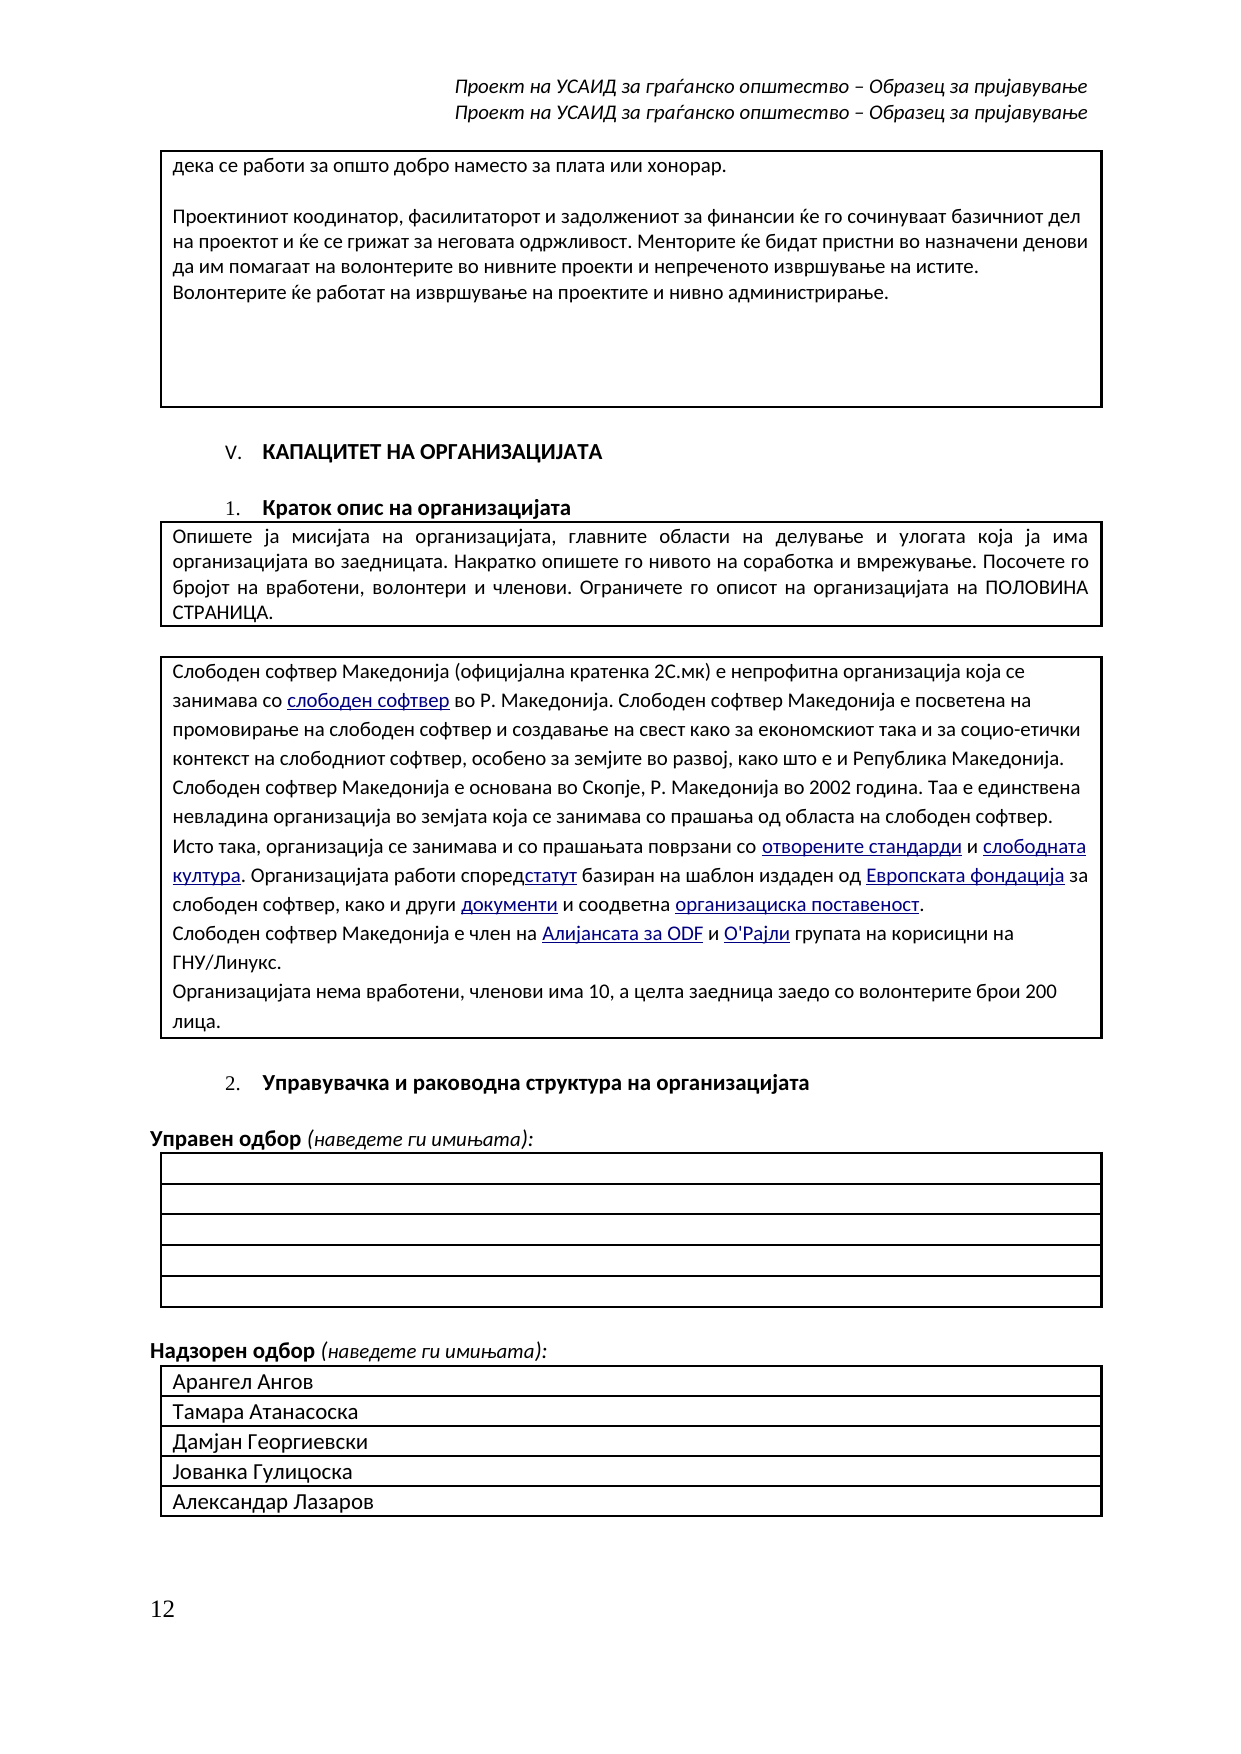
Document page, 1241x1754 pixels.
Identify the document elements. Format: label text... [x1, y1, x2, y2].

table_cell Тамара Атанасоска [162, 1397, 1100, 1425]
table_cell Александар Лазаров [162, 1487, 1100, 1515]
table_cell Дамјан Георгиевски [162, 1427, 1100, 1455]
table_cell [162, 1215, 1100, 1244]
table_cell [162, 1277, 1100, 1306]
table_header Опишете ја мисијата на организацијата, главните области на делување и улогата која ја има организацијата во заедницата. Накратко опишете го нивото на соработка и вмрежување. Посочете го бројот на вработени, волонтери и членови. Ограничете го описот на организацијата на ПОЛОВИНА СТРАНИЦА. [162, 523, 1100, 625]
list КАПАЦИТЕТ НА ОРГАНИЗАЦИЈАТА [225, 437, 1090, 465]
table_header [162, 1154, 1100, 1182]
list Управувачка и раководна структура на организацијата [225, 1068, 1090, 1096]
table_header Арангел Ангов [162, 1367, 1100, 1395]
text Управен одбор (наведете ги имињата): [150, 1124, 1090, 1152]
list Краток опис на организацијата [225, 493, 1090, 521]
table_header Слободен софтвер Македонија (официјална кратенка 2С.мк) е непрофитна организација која се занимава со слободен софтвер во Р. Македонија. Слободен софтвер Македонија е посветена на промовирање на слободен софтвер и создавање на свест како за економскиот така и за социо-етички контекст на слободниот софтвер, особено за земјите во развој, како што е и Република Македонија. Слободен софтвер Македонија е основана во Скопје, Р. Македонија во 2002 година. Таа е единствена невладина организација во земјата која се занимава со прашања од областа на слободен софтвер. Исто така, организација се занимава и со прашањата поврзани со отворените стандарди и слободната култура. Организацијата работи споредстатут базиран на шаблон издаден од Европската фондација за слободен софтвер, како и други документи и соодветна организациска поставеност. Слободен софтвер Македонија е член на Алијансата за ODF и О'Рајли групата на корисицни на ГНУ/Линукс. Организацијата нема вработени, членови има 10, а целта заедница заедо со волонтерите брои 200 лица. [162, 658, 1100, 1037]
table_cell [162, 1246, 1100, 1275]
table_header дека се работи за општо добро наместо за плата или хонорар. Проектиниот коодинатор, фасилитаторот и задолжениот за финансии ќе го сочинуваат базичниот дел на проектот и ќе се грижат за неговата одржливост. Менторите ќе бидат пристни во назначени денови да им помагаат на волонтерите во нивните проекти и непреченото извршување на истите. Волонтерите ќе работат на извршување на проектите и нивно администрирање. [162, 152, 1100, 406]
text Надзорен одбор (наведете ги имињата): [150, 1337, 1090, 1365]
table_cell [162, 1185, 1100, 1213]
table_cell Јованка Гулицоска [162, 1457, 1100, 1485]
